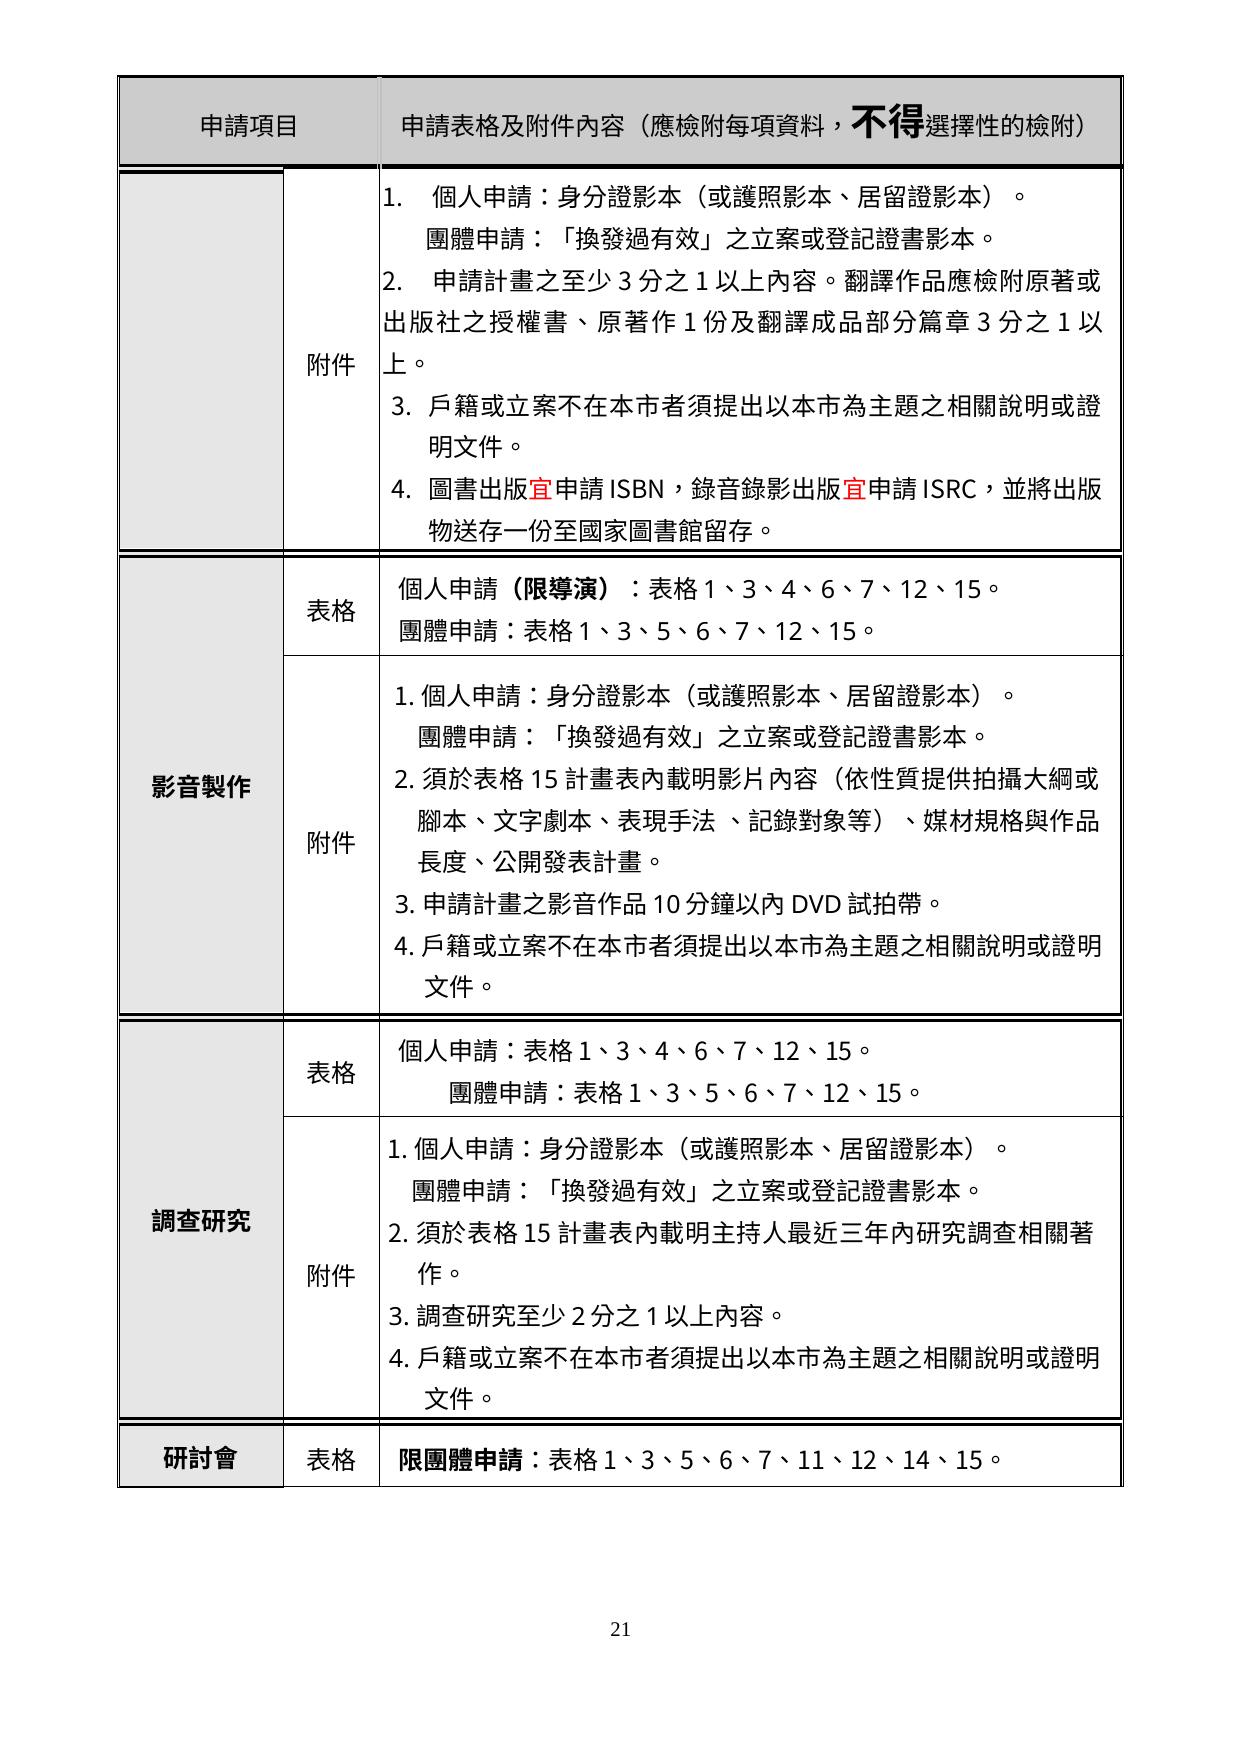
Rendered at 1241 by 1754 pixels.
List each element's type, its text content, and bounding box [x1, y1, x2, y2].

table_cell 限團體申請：表格1、3、5、6、7、11、12、14、15。 [380, 1426, 1120, 1486]
table_cell 研討會 [120, 1426, 283, 1486]
table_cell 個人申請：表格1、3、4、6、7、12、15。 團體申請：表格1、3、5、6、7、12、15。 [380, 1022, 1120, 1116]
table_header 申請表格及附件內容（應檢附每項資料，不得選擇性的檢附） [382, 78, 1120, 164]
table_cell 調查研究 [120, 1022, 283, 1417]
table_cell 附件 [284, 1117, 379, 1417]
table_header 申請項目 [120, 78, 377, 164]
table_cell 影音製作 [120, 558, 283, 1012]
table_cell 表格 [284, 1426, 379, 1486]
table_cell 附件 [284, 656, 379, 1012]
table_cell 個人申請：身分證影本（或護照影本、居留證影本）。 團體申請：「換發過有效」之立案或登記證書影本。 申請計畫之至少3分之1以上內容。翻譯作品應檢附原著或出版社之授權書、原著作1份及翻譯成品部分篇章3分之1以上。 戶籍或立案不在本市者須提出以本市為主題之相關說明或證明文件。 圖書出版宜申請ISBN，錄音錄影出版宜申請ISRC，並將出版物送存一份至國家圖書館留存。 [380, 169, 1120, 548]
table_cell 1. 個人申請：身分證影本（或護照影本、居留證影本）。 團體申請：「換發過有效」之立案或登記證書影本。 2. 須於表格15計畫表內載明主持人最近三年內研究調查相關著作。 3. 調查研究至少2分之1以上內容。 4. 戶籍或立案不在本市者須提出以本市為主題之相關說明或證明文件。 [380, 1117, 1120, 1417]
table_cell 個人申請（限導演）：表格1、3、4、6、7、12、15。 團體申請：表格1、3、5、6、7、12、15。 [380, 558, 1120, 655]
table_cell 1. 個人申請：身分證影本（或護照影本、居留證影本）。 團體申請：「換發過有效」之立案或登記證書影本。 2. 須於表格15計畫表內載明影片內容（依性質提供拍攝大綱或腳本、文字劇本、表現手法 、記錄對象等）、媒材規格與作品長度、公開發表計畫。 3. 申請計畫之影音作品10分鐘以內DVD試拍帶。 4. 戶籍或立案不在本市者須提出以本市為主題之相關說明或證明文件。 [380, 656, 1120, 1012]
table_cell 表格 [284, 1022, 379, 1116]
table_cell 表格 [284, 558, 379, 655]
table_cell 附件 [284, 169, 379, 548]
table_cell [120, 174, 283, 548]
